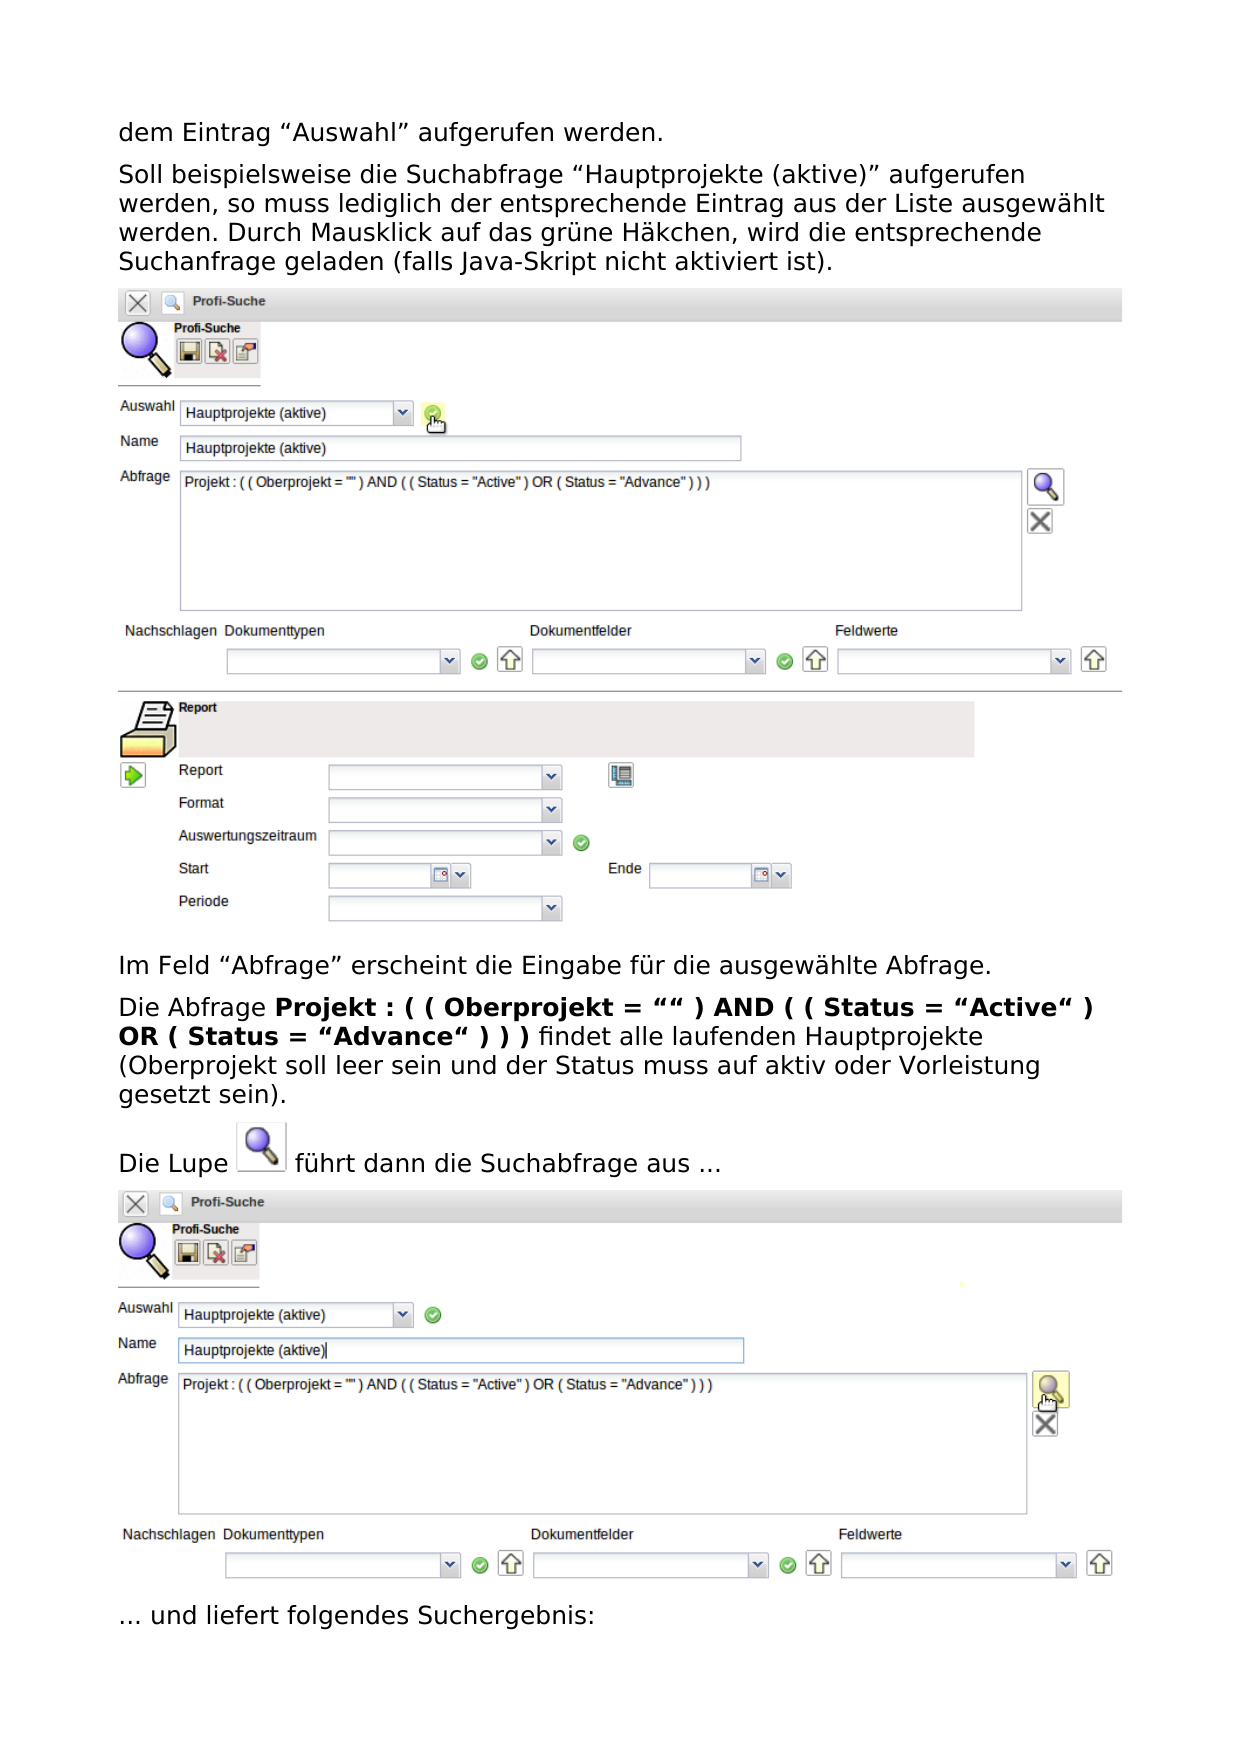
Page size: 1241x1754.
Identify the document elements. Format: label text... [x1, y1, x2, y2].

picture [236, 1122, 287, 1172]
text Die Lupe führt dann die Suchabfrage aus ... [118, 1122, 1122, 1178]
text Soll beispielsweise die Suchabfrage “Hauptprojekte (aktive)” aufgerufen werden, so muss lediglich der entsprechende Eintrag aus der Liste ausgewählt werden. Durch Mausklick auf das grüne Häkchen, wird die entsprechende Suchanfrage geladen (falls Java-Skript nicht aktiviert ist). [118, 160, 1122, 276]
picture [118, 1190, 1123, 1589]
text Die Abfrage Projekt : ( ( Oberprojekt = ““ ) AND ( ( Status = “Active“ ) OR ( Status = “Advance“ ) ) ) findet alle laufenden Hauptprojekte (Oberprojekt soll leer sein und der Status muss auf aktiv oder Vorleistung gesetzt sein). [118, 993, 1122, 1109]
text dem Eintrag “Auswahl” aufgerufen werden. [118, 118, 1122, 147]
text ... und liefert folgendes Suchergebnis: [118, 1601, 1122, 1630]
picture [118, 288, 1123, 939]
text Im Feld “Abfrage” erscheint die Eingabe für die ausgewählte Abfrage. [118, 951, 1122, 980]
